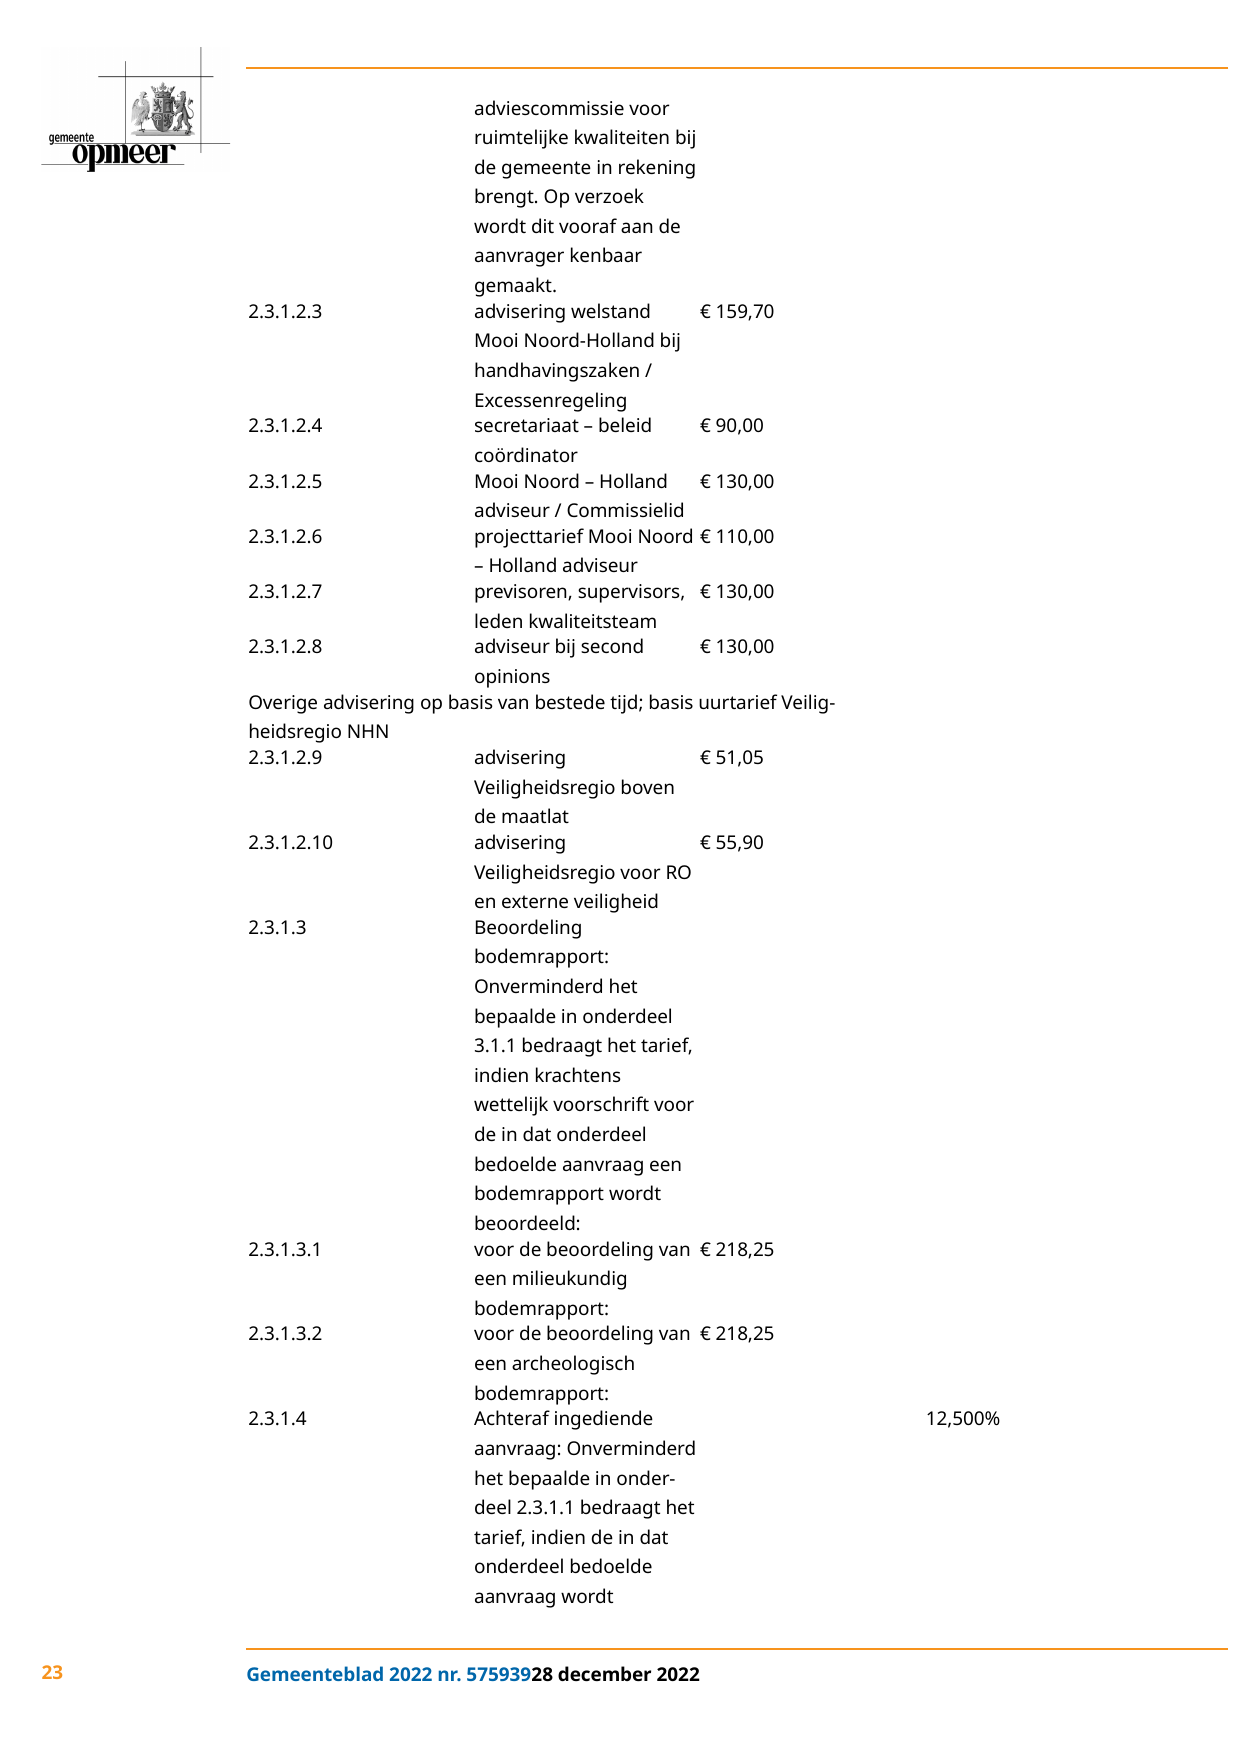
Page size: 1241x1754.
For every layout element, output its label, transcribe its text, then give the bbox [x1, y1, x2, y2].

table_cell [926, 579, 1152, 634]
table_cell [926, 468, 1152, 523]
table_cell 2.3.1.2.5 [248, 468, 474, 523]
table_cell [700, 914, 926, 1236]
table_cell 2.3.1.2.6 [248, 523, 474, 578]
table_cell 2.3.1.4 [248, 1406, 474, 1609]
table_cell projecttarief Mooi Noord – Holland adviseur [474, 523, 700, 578]
table_cell 12,500% [926, 1406, 1152, 1609]
table_cell € 51,05 [700, 744, 926, 829]
table_cell 2.3.1.2.10 [248, 829, 474, 914]
table_cell previsoren, supervisors, leden kwaliteitsteam [474, 579, 700, 634]
table_cell [926, 1236, 1152, 1321]
table_cell secretariaat – beleid coördinator [474, 413, 700, 468]
table_cell Mooi Noord – Holland adviseur / Commissielid [474, 468, 700, 523]
table_cell € 110,00 [700, 523, 926, 578]
table_cell adviseur bij second opinions [474, 634, 700, 689]
table_cell Achteraf ingediende aanvraag: Onverminderd het bepaalde in onder- deel 2.3.1.1 bedraagt het tarief, indien de in dat onderdeel bedoelde aanvraag wordt [474, 1406, 700, 1609]
table_cell [926, 523, 1152, 578]
table_cell 2.3.1.2.8 [248, 634, 474, 689]
table_cell 2.3.1.2.7 [248, 579, 474, 634]
table_cell [926, 95, 1152, 298]
table_cell advisering Veiligheidsregio boven de maatlat [474, 744, 700, 829]
table_cell Beoordeling bodemrapport: Onverminderd het bepaalde in onderdeel 3.1.1 bedraagt het tarief, indien krachtens wettelijk voorschrift voor de in dat onderdeel bedoelde aanvraag een bodemrapport wordt beoordeeld: [474, 914, 700, 1236]
table_cell advisering Veiligheidsregio voor RO en externe veiligheid [474, 829, 700, 914]
table_cell 2.3.1.2.4 [248, 413, 474, 468]
table_cell 2.3.1.3.1 [248, 1236, 474, 1321]
table_cell [926, 744, 1152, 829]
table_cell advisering welstand Mooi Noord-Holland bij handhavingszaken / Excessenregeling [474, 298, 700, 412]
table_cell € 90,00 [700, 413, 926, 468]
table_cell [248, 95, 474, 298]
table_cell 2.3.1.2.9 [248, 744, 474, 829]
table_cell [926, 634, 1152, 689]
table_cell € 130,00 [700, 468, 926, 523]
table_cell voor de beoordeling van een milieukundig bodemrapport: [474, 1236, 700, 1321]
picture [41, 47, 231, 172]
table_cell [926, 1321, 1152, 1406]
table_cell 2.3.1.3 [248, 914, 474, 1236]
table_cell 2.3.1.2.3 [248, 298, 474, 412]
table_cell € 159,70 [700, 298, 926, 412]
table_cell [926, 829, 1152, 914]
table_cell [926, 298, 1152, 412]
table_cell adviescommissie voor ruimtelijke kwaliteiten bij de gemeente in rekening brengt. Op verzoek wordt dit vooraf aan de aanvrager kenbaar gemaakt. [474, 95, 700, 298]
table_cell [926, 413, 1152, 468]
table_cell [926, 914, 1152, 1236]
table_cell [926, 689, 1152, 744]
table_cell voor de beoordeling van een archeologisch bodemrapport: [474, 1321, 700, 1406]
table_cell 2.3.1.3.2 [248, 1321, 474, 1406]
table_cell Overige advisering op basis van bestede tijd; basis uurtarief Veilig- heidsregio NHN [248, 689, 926, 744]
table_cell € 55,90 [700, 829, 926, 914]
table_cell [700, 95, 926, 298]
table_cell € 218,25 [700, 1236, 926, 1321]
table_cell [700, 1406, 926, 1609]
table_cell € 130,00 [700, 579, 926, 634]
table_cell € 130,00 [700, 634, 926, 689]
table_cell € 218,25 [700, 1321, 926, 1406]
